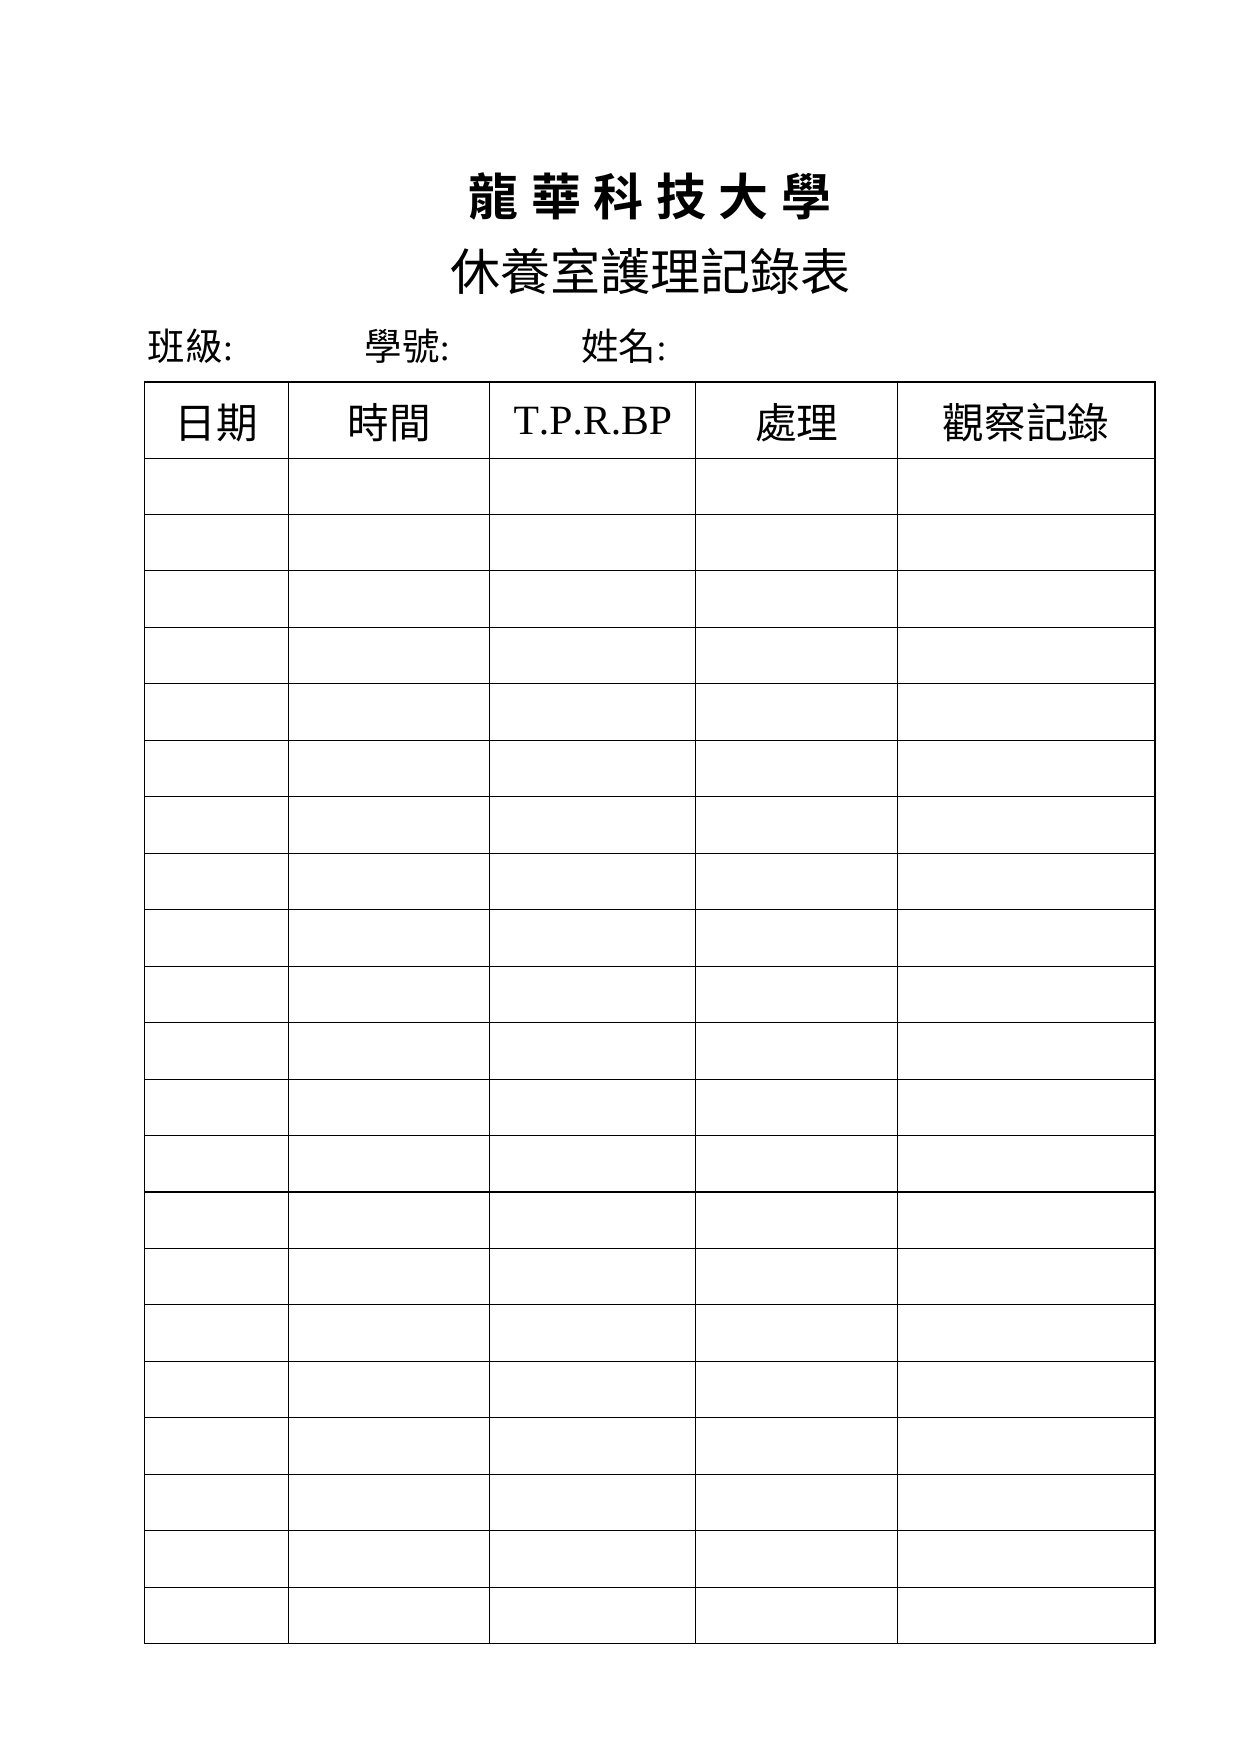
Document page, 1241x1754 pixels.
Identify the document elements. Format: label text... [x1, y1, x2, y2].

table_cell [490, 1249, 695, 1304]
table_header 處理 [696, 383, 897, 457]
table_cell [289, 1305, 489, 1361]
table_cell [898, 967, 1154, 1022]
table_header T.P.R.BP [490, 383, 695, 457]
table_cell [289, 910, 489, 966]
table_cell [490, 1136, 695, 1191]
table_cell [490, 854, 695, 909]
table_cell [898, 628, 1154, 683]
table_cell [696, 910, 897, 966]
table_cell [696, 1531, 897, 1587]
table_cell [898, 1588, 1154, 1643]
table_cell [898, 1249, 1154, 1304]
table_cell [145, 797, 288, 853]
table_cell [145, 571, 288, 627]
table_cell [145, 1305, 288, 1361]
table_cell [696, 571, 897, 627]
table_cell [145, 628, 288, 683]
table_cell [898, 684, 1154, 740]
table_cell [289, 459, 489, 514]
table_cell [490, 1588, 695, 1643]
table_header 時間 [289, 383, 489, 457]
table_cell [289, 571, 489, 627]
table_cell [696, 628, 897, 683]
table_cell [898, 1193, 1154, 1248]
table_cell [145, 684, 288, 740]
table_cell [898, 1362, 1154, 1417]
table_cell [898, 797, 1154, 853]
table_cell [490, 1305, 695, 1361]
table_cell [696, 1475, 897, 1530]
table_cell [490, 628, 695, 683]
table_cell [696, 741, 897, 796]
table_cell [696, 1023, 897, 1078]
table_cell [145, 1475, 288, 1530]
table_cell [898, 1531, 1154, 1587]
table_cell [696, 1249, 897, 1304]
table_cell [696, 1136, 897, 1191]
table_cell [490, 1418, 695, 1474]
table_cell [289, 1418, 489, 1474]
text 休養室護理記錄表 [148, 231, 1152, 306]
text 龍 華 科 技 大 學 [148, 156, 1152, 231]
table_cell [490, 684, 695, 740]
table_header 日期 [145, 383, 288, 457]
table_cell [289, 1080, 489, 1135]
table_cell [490, 1531, 695, 1587]
table_cell [289, 741, 489, 796]
table_cell [145, 459, 288, 514]
table_cell [898, 1080, 1154, 1135]
table_cell [289, 1136, 489, 1191]
table_cell [490, 741, 695, 796]
table_cell [696, 1588, 897, 1643]
table_cell [490, 1080, 695, 1135]
table_cell [289, 1362, 489, 1417]
table_cell [289, 515, 489, 570]
table_cell [490, 571, 695, 627]
table_cell [289, 1588, 489, 1643]
table_cell [898, 1475, 1154, 1530]
table_cell [490, 515, 695, 570]
table_cell [490, 797, 695, 853]
table_cell [289, 854, 489, 909]
text 班級: 學號: 姓名: [148, 306, 1152, 381]
table_cell [145, 1249, 288, 1304]
table_cell [145, 1418, 288, 1474]
table_cell [145, 967, 288, 1022]
table_cell [145, 1531, 288, 1587]
table_cell [696, 1080, 897, 1135]
table_cell [145, 1362, 288, 1417]
table_cell [696, 854, 897, 909]
table_cell [898, 515, 1154, 570]
table_cell [898, 571, 1154, 627]
table_cell [696, 515, 897, 570]
table_cell [289, 1249, 489, 1304]
table_cell [145, 1080, 288, 1135]
table_cell [696, 684, 897, 740]
table_cell [898, 741, 1154, 796]
table_cell [289, 967, 489, 1022]
table_cell [490, 1475, 695, 1530]
table_cell [490, 910, 695, 966]
table_cell [898, 1023, 1154, 1078]
table_cell [145, 1193, 288, 1248]
table_cell [289, 797, 489, 853]
table_cell [696, 1418, 897, 1474]
table_cell [490, 1023, 695, 1078]
table_cell [696, 1305, 897, 1361]
table_header 觀察記錄 [898, 383, 1154, 457]
table_cell [696, 459, 897, 514]
table_cell [898, 910, 1154, 966]
table_cell [289, 1531, 489, 1587]
table_cell [289, 1023, 489, 1078]
table_cell [145, 1136, 288, 1191]
table_cell [898, 1305, 1154, 1361]
table_cell [696, 1362, 897, 1417]
table_cell [289, 628, 489, 683]
table_cell [898, 459, 1154, 514]
table_cell [145, 515, 288, 570]
table_cell [490, 1193, 695, 1248]
table_cell [289, 684, 489, 740]
table_cell [145, 1023, 288, 1078]
table_cell [696, 967, 897, 1022]
table_cell [490, 1362, 695, 1417]
table_cell [145, 1588, 288, 1643]
table_cell [490, 459, 695, 514]
table_cell [696, 1193, 897, 1248]
table_cell [145, 910, 288, 966]
table_cell [898, 1136, 1154, 1191]
table_cell [898, 1418, 1154, 1474]
table_cell [898, 854, 1154, 909]
table_cell [289, 1475, 489, 1530]
table_cell [289, 1193, 489, 1248]
table_cell [490, 967, 695, 1022]
table_cell [696, 797, 897, 853]
table_cell [145, 741, 288, 796]
table_cell [145, 854, 288, 909]
